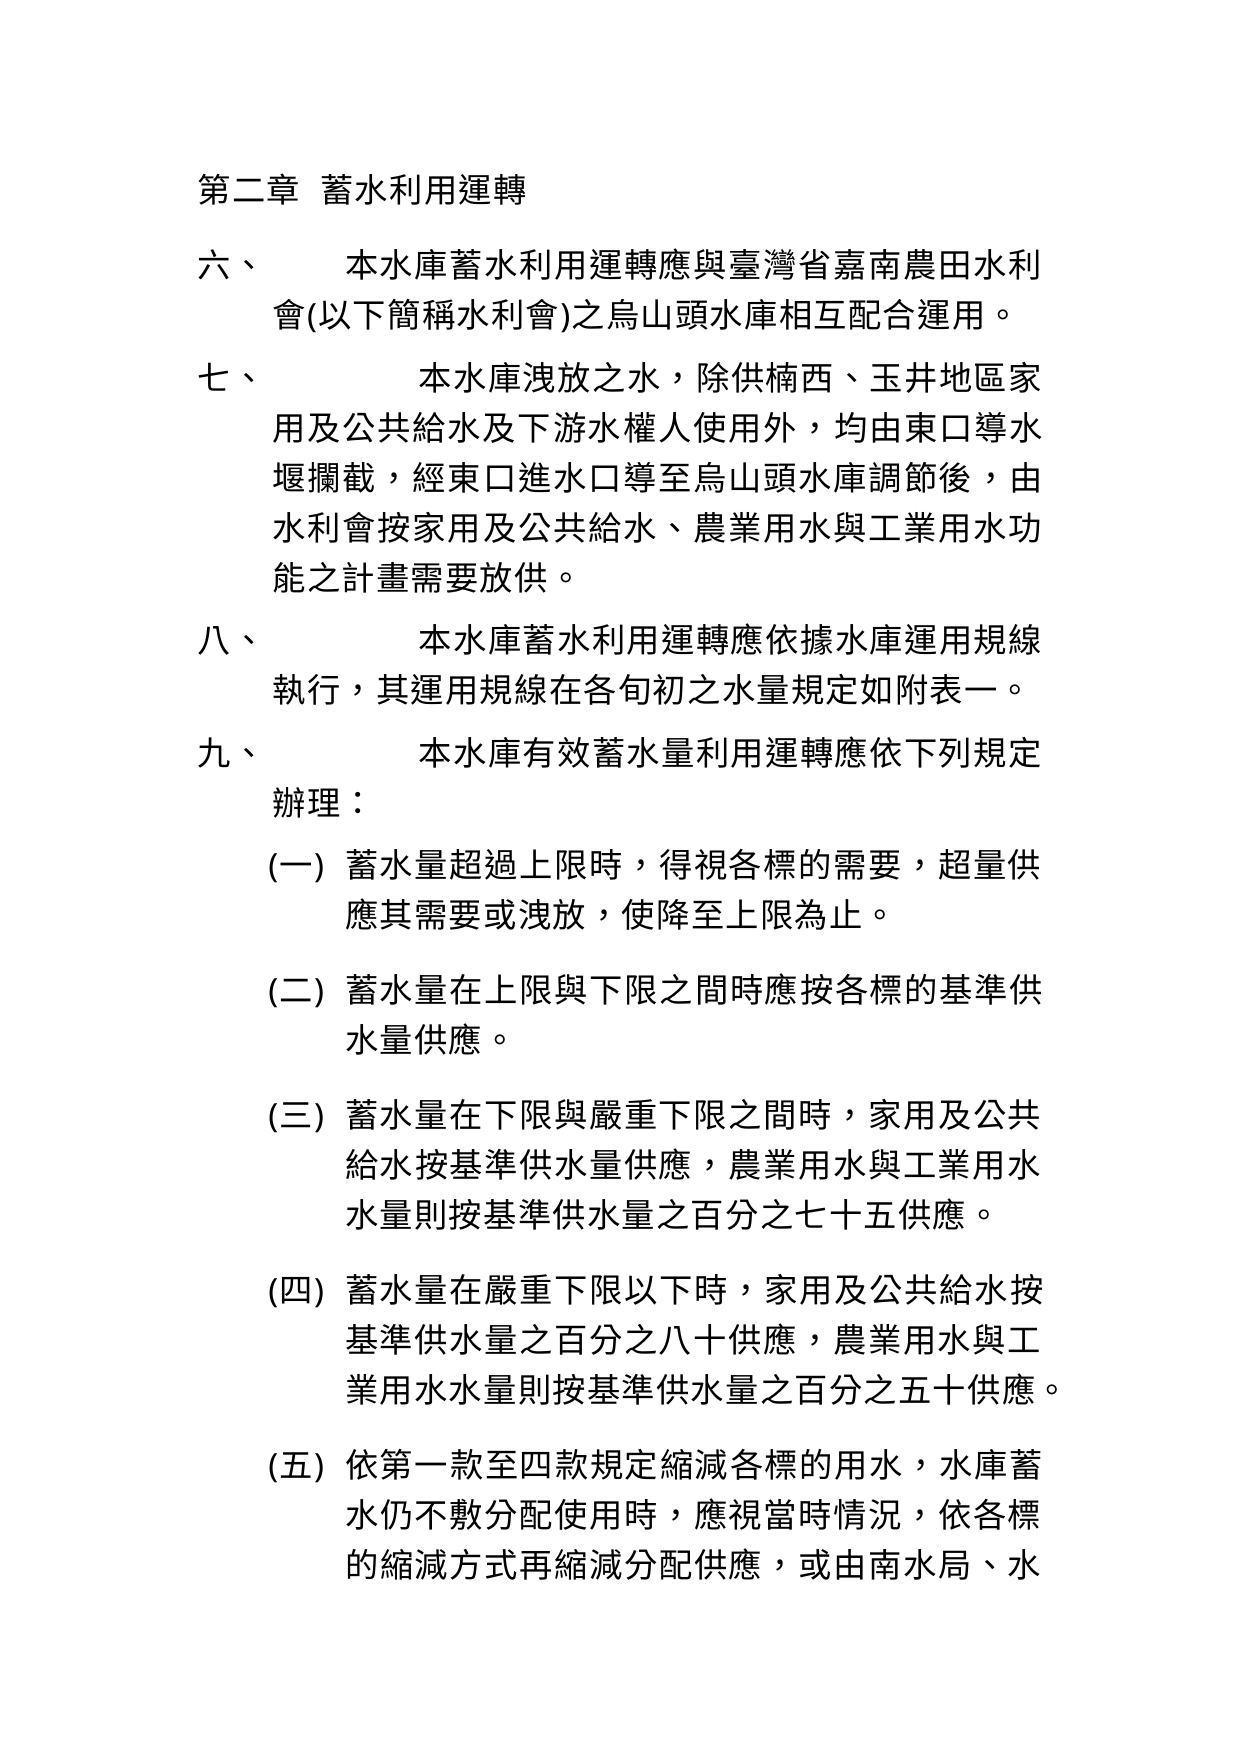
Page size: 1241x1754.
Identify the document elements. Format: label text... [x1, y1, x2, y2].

list 依第一款至四款規定縮減各標的用水，水庫蓄水仍不敷分配使用時，應視當時情況，依各標的縮減方式再縮減分配供應，或由南水局、水 [268, 1438, 1043, 1588]
list 本水庫蓄水利用運轉應與臺灣省嘉南農田水利會(以下簡稱水利會)之烏山頭水庫相互配合運用。 [197, 238, 1043, 338]
list 蓄水量在嚴重下限以下時，家用及公共給水按基準供水量之百分之八十供應，農業用水與工業用水水量則按基準供水量之百分之五十供應。 [268, 1263, 1043, 1413]
list 本水庫有效蓄水量利用運轉應依下列規定辦理： [197, 725, 1043, 825]
list 蓄水量超過上限時，得視各標的需要，超量供應其需要或洩放，使降至上限為止。 [268, 838, 1043, 938]
subtitle 第二章 蓄水利用運轉 [197, 163, 1043, 213]
list 蓄水量在上限與下限之間時應按各標的基準供水量供應。 [268, 963, 1043, 1063]
list 蓄水量在下限與嚴重下限之間時，家用及公共給水按基準供水量供應，農業用水與工業用水水量則按基準供水量之百分之七十五供應。 [268, 1088, 1043, 1238]
list 本水庫蓄水利用運轉應依據水庫運用規線執行，其運用規線在各旬初之水量規定如附表一。 [197, 613, 1043, 713]
list 本水庫洩放之水，除供楠西、玉井地區家用及公共給水及下游水權人使用外，均由東口導水堰攔截，經東口進水口導至烏山頭水庫調節後，由水利會按家用及公共給水、農業用水與工業用水功能之計畫需要放供。 [197, 350, 1043, 600]
